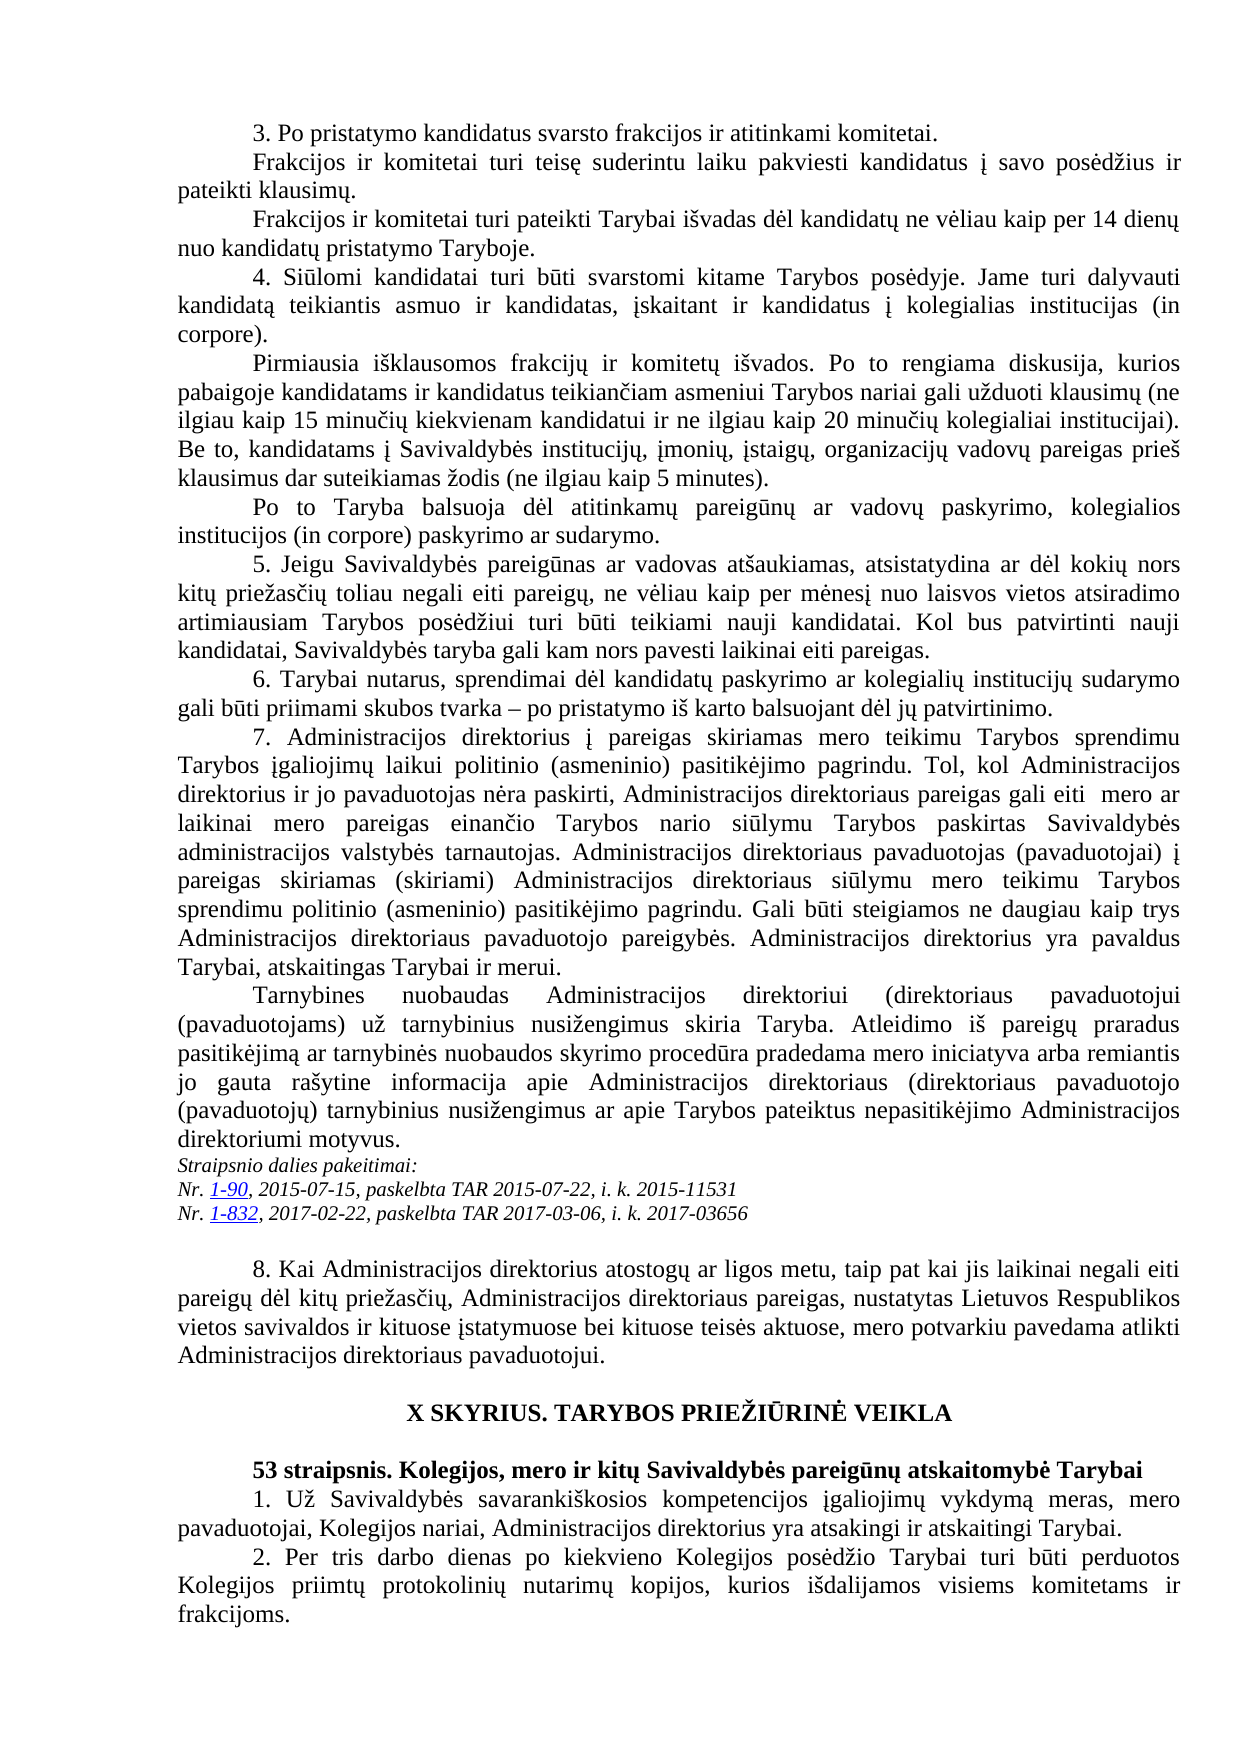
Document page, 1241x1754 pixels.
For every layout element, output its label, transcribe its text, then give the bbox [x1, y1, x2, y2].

text 7. Administracijos direktorius į pareigas skiriamas mero teikimu Tarybos sprendimu Tarybos įgaliojimų laikui politinio (asmeninio) pasitikėjimo pagrindu. Tol, kol Administracijos direktorius ir jo pavaduotojas nėra paskirti, Administracijos direktoriaus pareigas gali eiti mero ar laikinai mero pareigas einančio Tarybos nario siūlymu Tarybos paskirtas Savivaldybės administracijos valstybės tarnautojas. Administracijos direktoriaus pavaduotojas (pavaduotojai) į pareigas skiriamas (skiriami) Administracijos direktoriaus siūlymu mero teikimu Tarybos sprendimu politinio (asmeninio) pasitikėjimo pagrindu. Gali būti steigiamos ne daugiau kaip trys Administracijos direktoriaus pavaduotojo pareigybės. Administracijos direktorius yra pavaldus Tarybai, atskaitingas Tarybai ir merui. [177, 722, 1181, 981]
text 53 straipsnis. Kolegijos, mero ir kitų Savivaldybės pareigūnų atskaitomybė Tarybai [177, 1455, 1181, 1484]
text 3. Po pristatymo kandidatus svarsto frakcijos ir atitinkami komitetai. [177, 118, 1181, 147]
text 1. Už Savivaldybės savarankiškosios kompetencijos įgaliojimų vykdymą meras, mero pavaduotojai, Kolegijos nariai, Administracijos direktorius yra atsakingi ir atskaitingi Tarybai. [177, 1484, 1181, 1542]
text 2. Per tris darbo dienas po kiekvieno Kolegijos posėdžio Tarybai turi būti perduotos Kolegijos priimtų protokolinių nutarimų kopijos, kurios išdalijamos visiems komitetams ir frakcijoms. [177, 1542, 1181, 1628]
text Po to Taryba balsuoja dėl atitinkamų pareigūnų ar vadovų paskyrimo, kolegialios institucijos (in corpore) paskyrimo ar sudarymo. [177, 492, 1181, 549]
text X SKYRIUS. TARYBOS PRIEŽIŪRINĖ VEIKLA [177, 1398, 1181, 1427]
text Frakcijos ir komitetai turi teisę suderintu laiku pakviesti kandidatus į savo posėdžius ir pateikti klausimų. [177, 147, 1181, 204]
text 6. Tarybai nutarus, sprendimai dėl kandidatų paskyrimo ar kolegialių institucijų sudarymo gali būti priimami skubos tvarka – po pristatymo iš karto balsuojant dėl jų patvirtinimo. [177, 664, 1181, 722]
text Pirmiausia išklausomos frakcijų ir komitetų išvados. Po to rengiama diskusija, kurios pabaigoje kandidatams ir kandidatus teikiančiam asmeniui Tarybos nariai gali užduoti klausimų (ne ilgiau kaip 15 minučių kiekvienam kandidatui ir ne ilgiau kaip 20 minučių kolegialiai institucijai). Be to, kandidatams į Savivaldybės institucijų, įmonių, įstaigų, organizacijų vadovų pareigas prieš klausimus dar suteikiamas žodis (ne ilgiau kaip 5 minutes). [177, 348, 1181, 492]
text Nr. 1-832, 2017-02-22, paskelbta TAR 2017-03-06, i. k. 2017-03656 [177, 1201, 1181, 1225]
text Straipsnio dalies pakeitimai: [177, 1153, 1181, 1177]
text 4. Siūlomi kandidatai turi būti svarstomi kitame Tarybos posėdyje. Jame turi dalyvauti kandidatą teikiantis asmuo ir kandidatas, įskaitant ir kandidatus į kolegialias institucijas (in corpore). [177, 262, 1181, 348]
text Frakcijos ir komitetai turi pateikti Tarybai išvadas dėl kandidatų ne vėliau kaip per 14 dienų nuo kandidatų pristatymo Taryboje. [177, 204, 1181, 262]
text 5. Jeigu Savivaldybės pareigūnas ar vadovas atšaukiamas, atsistatydina ar dėl kokių nors kitų priežasčių toliau negali eiti pareigų, ne vėliau kaip per mėnesį nuo laisvos vietos atsiradimo artimiausiam Tarybos posėdžiui turi būti teikiami nauji kandidatai. Kol bus patvirtinti nauji kandidatai, Savivaldybės taryba gali kam nors pavesti laikinai eiti pareigas. [177, 549, 1181, 664]
text 8. Kai Administracijos direktorius atostogų ar ligos metu, taip pat kai jis laikinai negali eiti pareigų dėl kitų priežasčių, Administracijos direktoriaus pareigas, nustatytas Lietuvos Respublikos vietos savivaldos ir kituose įstatymuose bei kituose teisės aktuose, mero potvarkiu pavedama atlikti Administracijos direktoriaus pavaduotojui. [177, 1254, 1181, 1369]
text Nr. 1-90, 2015-07-15, paskelbta TAR 2015-07-22, i. k. 2015-11531 [177, 1177, 1181, 1201]
text Tarnybines nuobaudas Administracijos direktoriui (direktoriaus pavaduotojui (pavaduotojams) už tarnybinius nusižengimus skiria Taryba. Atleidimo iš pareigų praradus pasitikėjimą ar tarnybinės nuobaudos skyrimo procedūra pradedama mero iniciatyva arba remiantis jo gauta rašytine informacija apie Administracijos direktoriaus (direktoriaus pavaduotojo (pavaduotojų) tarnybinius nusižengimus ar apie Tarybos pateiktus nepasitikėjimo Administracijos direktoriumi motyvus. [177, 981, 1181, 1153]
